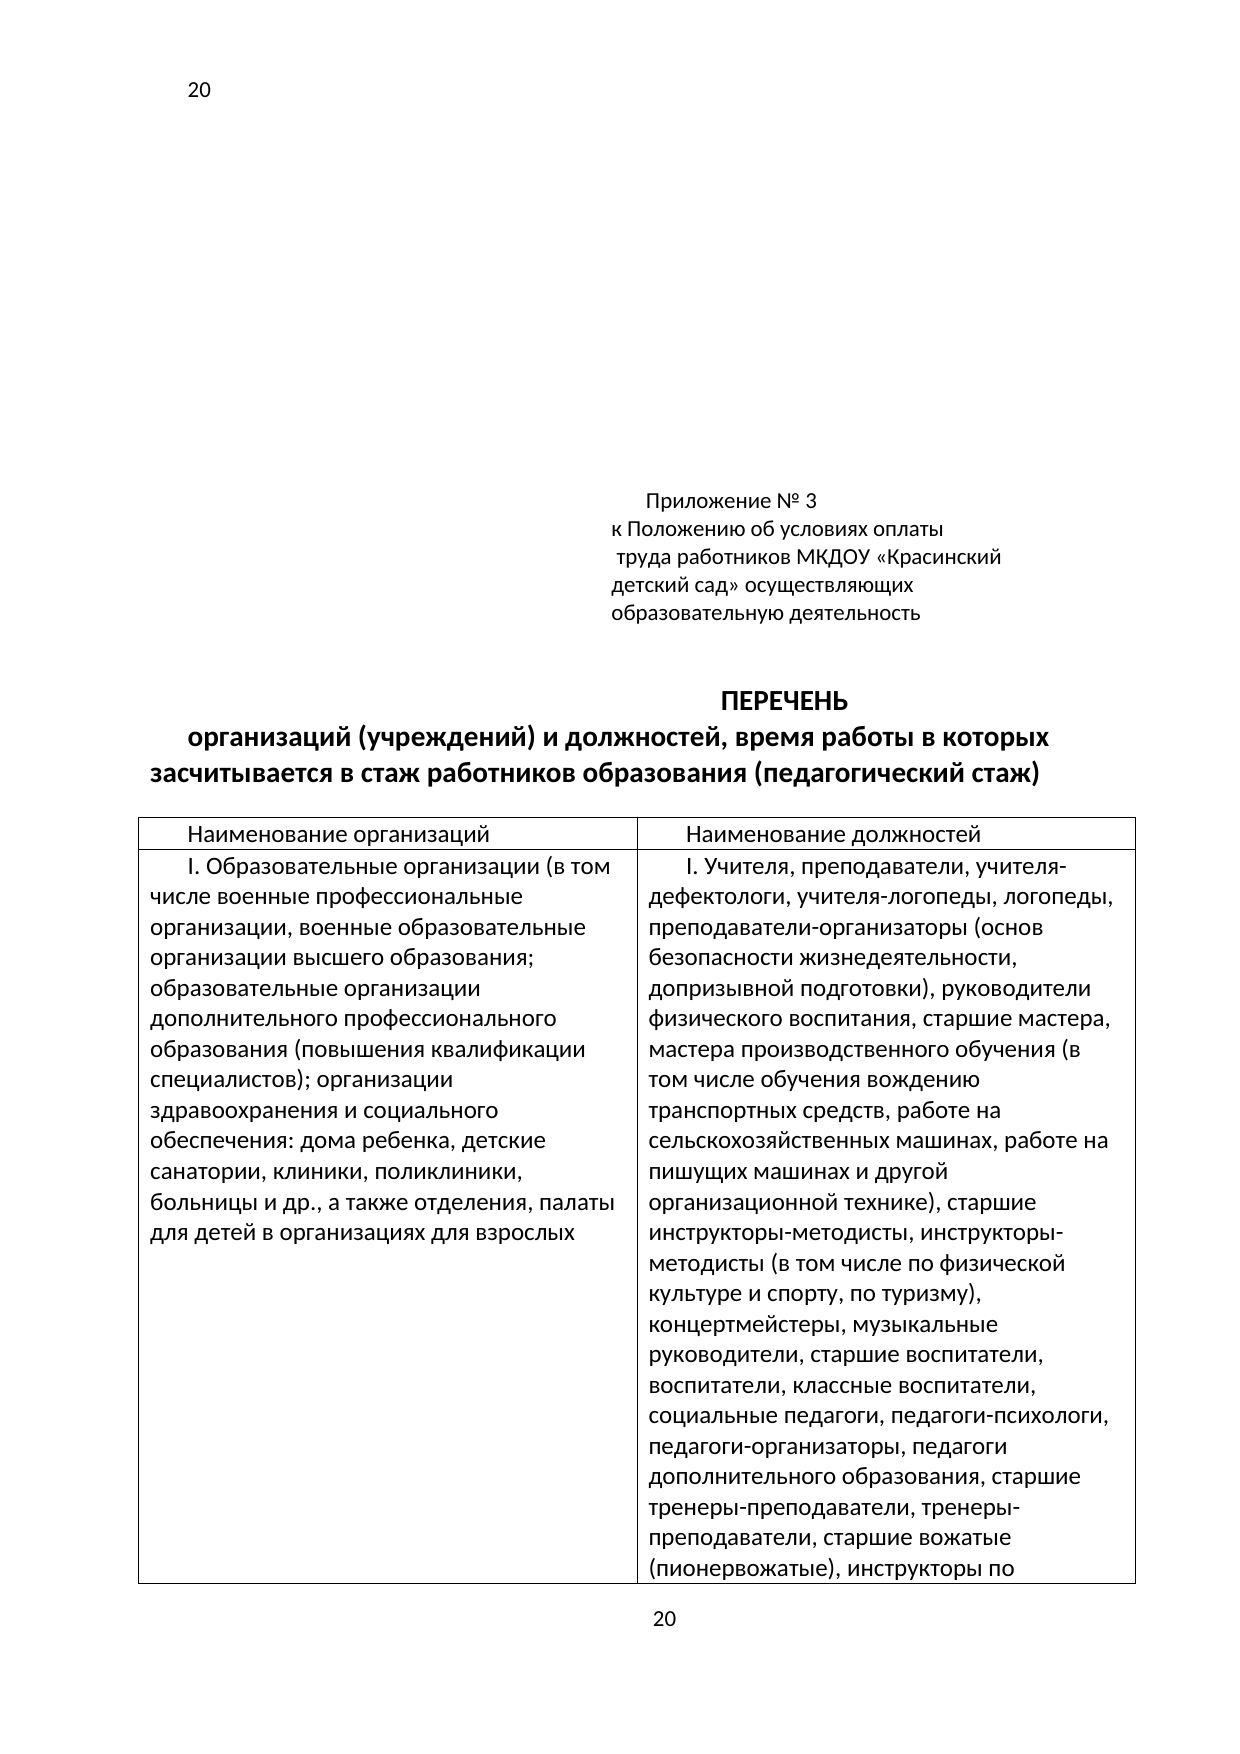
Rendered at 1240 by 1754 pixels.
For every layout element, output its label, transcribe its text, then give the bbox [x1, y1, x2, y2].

table_header Наименование должностей [638, 818, 1135, 849]
text ПЕРЕЧЕНЬ [150, 682, 1141, 718]
table_cell I. Образовательные организации (в том числе военные профессиональные организации, военные образовательные организации высшего образования; образовательные организации дополнительного профессионального образования (повышения квалификации специалистов); организации здравоохранения и социального обеспечения: дома ребенка, детские санатории, клиники, поликлиники, больницы и др., а также отделения, палаты для детей в организациях для взрослых [139, 850, 637, 1582]
table_header Наименование организаций [139, 818, 637, 849]
table_cell I. Учителя, преподаватели, учителя-дефектологи, учителя-логопеды, логопеды, преподаватели-организаторы (основ безопасности жизнедеятельности, допризывной подготовки), руководители физического воспитания, старшие мастера, мастера производственного обучения (в том числе обучения вождению транспортных средств, работе на сельскохозяйственных машинах, работе на пишущих машинах и другой организационной технике), старшие инструкторы-методисты, инструкторы-методисты (в том числе по физической культуре и спорту, по туризму), концертмейстеры, музыкальные руководители, старшие воспитатели, воспитатели, классные воспитатели, социальные педагоги, педагоги-психологи, педагоги-организаторы, педагоги дополнительного образования, старшие тренеры-преподаватели, тренеры-преподаватели, старшие вожатые (пионервожатые), инструкторы по [638, 850, 1135, 1582]
table_header Приложение № 3 к Положению об условиях оплаты труда работников МКДОУ «Красинский детский сад» осуществляющих образовательную деятельность [563, 150, 1136, 654]
text организаций (учреждений) и должностей, время работы в которых засчитывается в стаж работников образования (педагогический стаж) [150, 718, 1141, 789]
table_header [139, 150, 562, 654]
